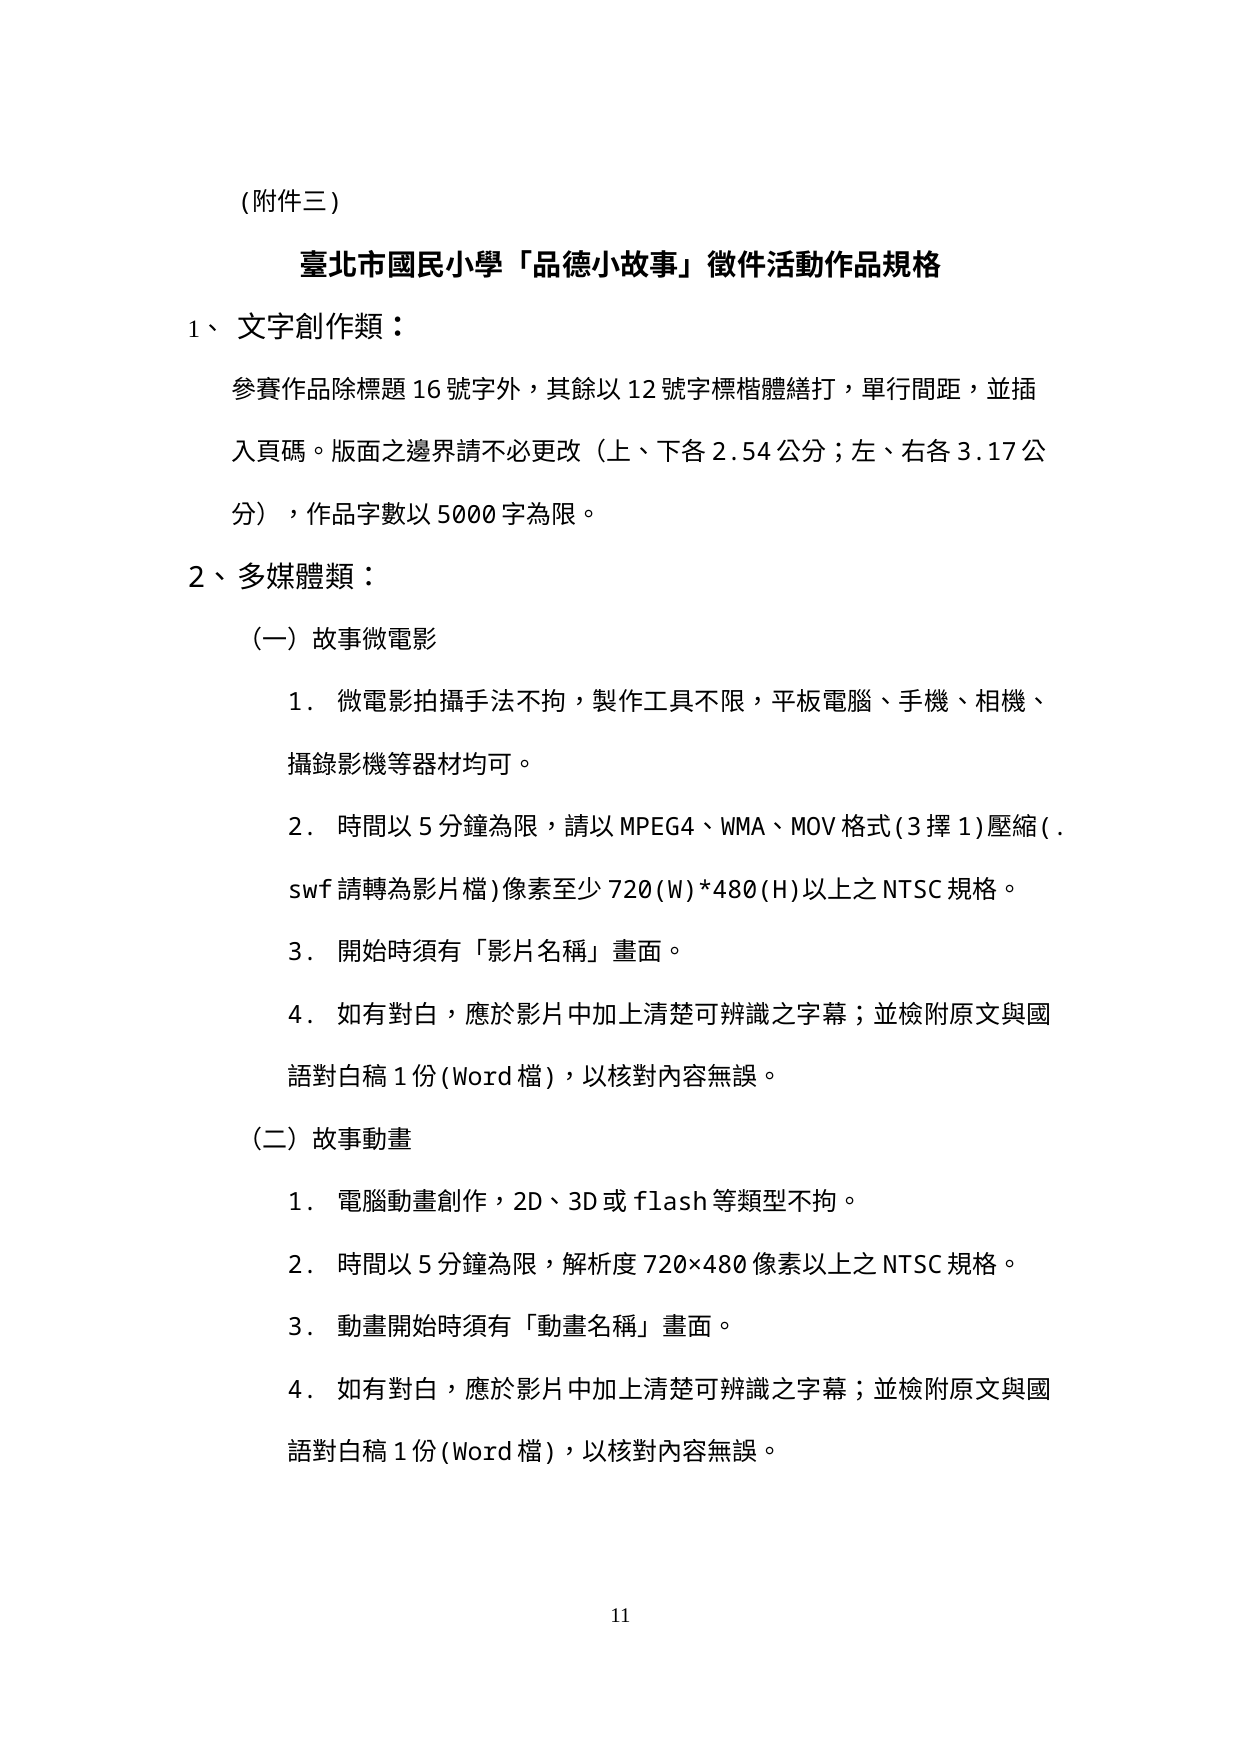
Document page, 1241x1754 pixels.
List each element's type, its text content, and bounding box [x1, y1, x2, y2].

text (附件三) [187, 158, 1053, 221]
list 電腦動畫創作，2D、3D或flash等類型不拘。 [287, 1158, 1053, 1221]
list 時間以5分鐘為限，請以MPEG4、WMA、MOV格式(3擇1)壓縮(.swf請轉為影片檔)像素至少720(W)*480(H)以上之NTSC規格。 [287, 783, 1053, 908]
list 如有對白，應於影片中加上清楚可辨識之字幕；並檢附原文與國語對白稿1份(Word檔)，以核對內容無誤。 [287, 1346, 1053, 1471]
list 如有對白，應於影片中加上清楚可辨識之字幕；並檢附原文與國語對白稿1份(Word檔)，以核對內容無誤。 [287, 971, 1053, 1096]
text （一）故事微電影 [237, 596, 1053, 658]
text 臺北市國民小學「品德小故事」徵件活動作品規格 [187, 221, 1053, 283]
list 時間以5分鐘為限，解析度720×480像素以上之NTSC規格。 [287, 1221, 1053, 1283]
text 參賽作品除標題16號字外，其餘以12號字標楷體繕打，單行間距，並插入頁碼。版面之邊界請不必更改（上、下各2.54公分；左、右各3.17公分），作品字數以5000字為限。 [231, 346, 1053, 533]
list 開始時須有「影片名稱」畫面。 [287, 908, 1053, 971]
list 動畫開始時須有「動畫名稱」畫面。 [287, 1283, 1053, 1346]
list 多媒體類： [187, 533, 1053, 596]
text （二）故事動畫 [237, 1096, 1053, 1158]
list 文字創作類： [187, 283, 1053, 346]
list 微電影拍攝手法不拘，製作工具不限，平板電腦、手機、相機、攝錄影機等器材均可。 [287, 658, 1053, 783]
